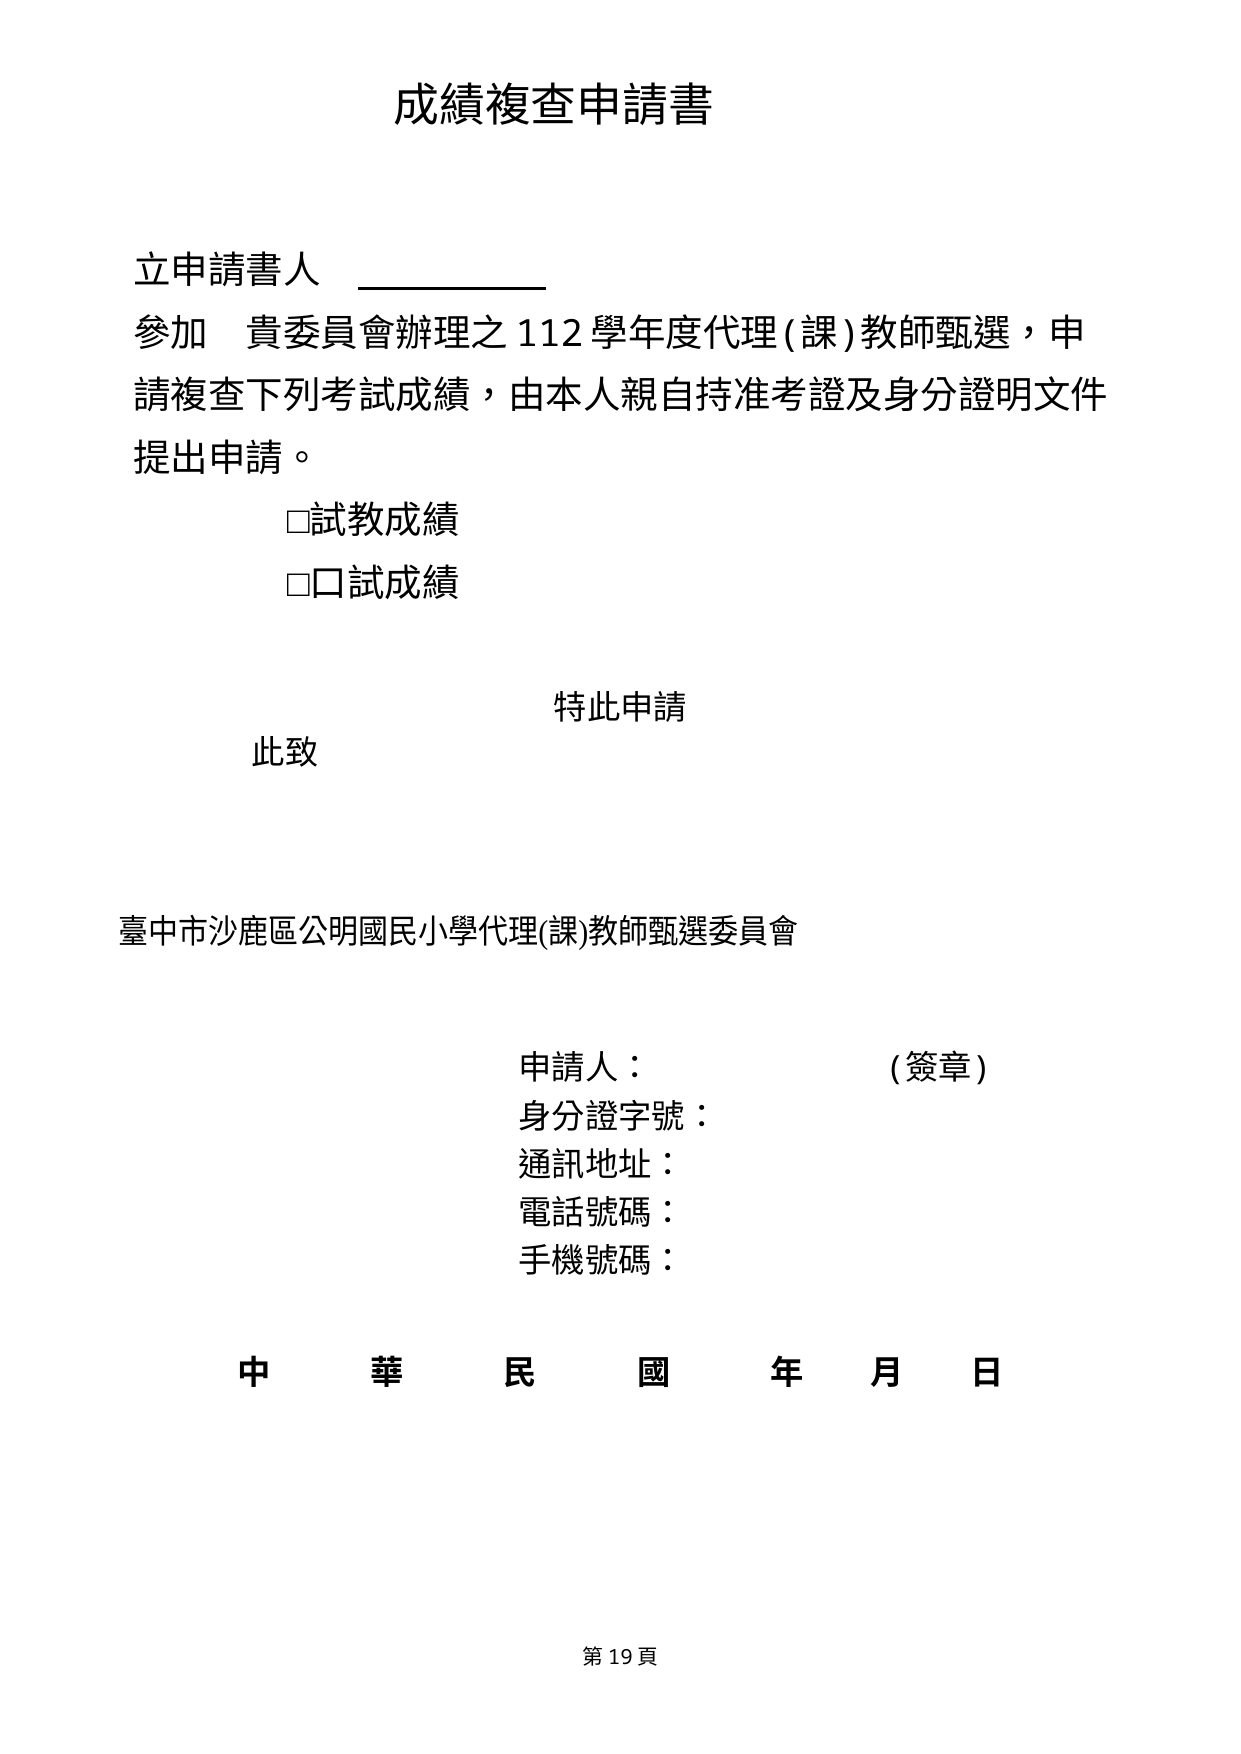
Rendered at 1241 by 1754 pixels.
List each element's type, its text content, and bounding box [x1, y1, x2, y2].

text 手機號碼： [118, 1234, 1122, 1282]
text 成績複查申請書 [118, 68, 1122, 135]
text 電話號碼： [118, 1186, 1122, 1234]
text 身分證字號： [118, 1089, 1122, 1138]
text 參加 貴委員會辦理之112學年度代理(課)教師甄選，申請複查下列考試成績，由本人親自持准考證及身分證明文件提出申請。 [133, 288, 1122, 476]
text 申請人： (簽章) [118, 1041, 1122, 1089]
text □口試成績 [118, 538, 1122, 601]
text 立申請書人 [133, 226, 1122, 288]
text 通訊地址： [118, 1138, 1122, 1186]
text □試教成績 [118, 476, 1122, 538]
text 特此申請 [118, 663, 1122, 726]
text 此致 [118, 726, 1122, 774]
text 臺中市沙鹿區公明國民小學代理(課)教師甄選委員會 [118, 888, 1122, 950]
text 中 華 民 國 年 月 日 [118, 1328, 1122, 1390]
